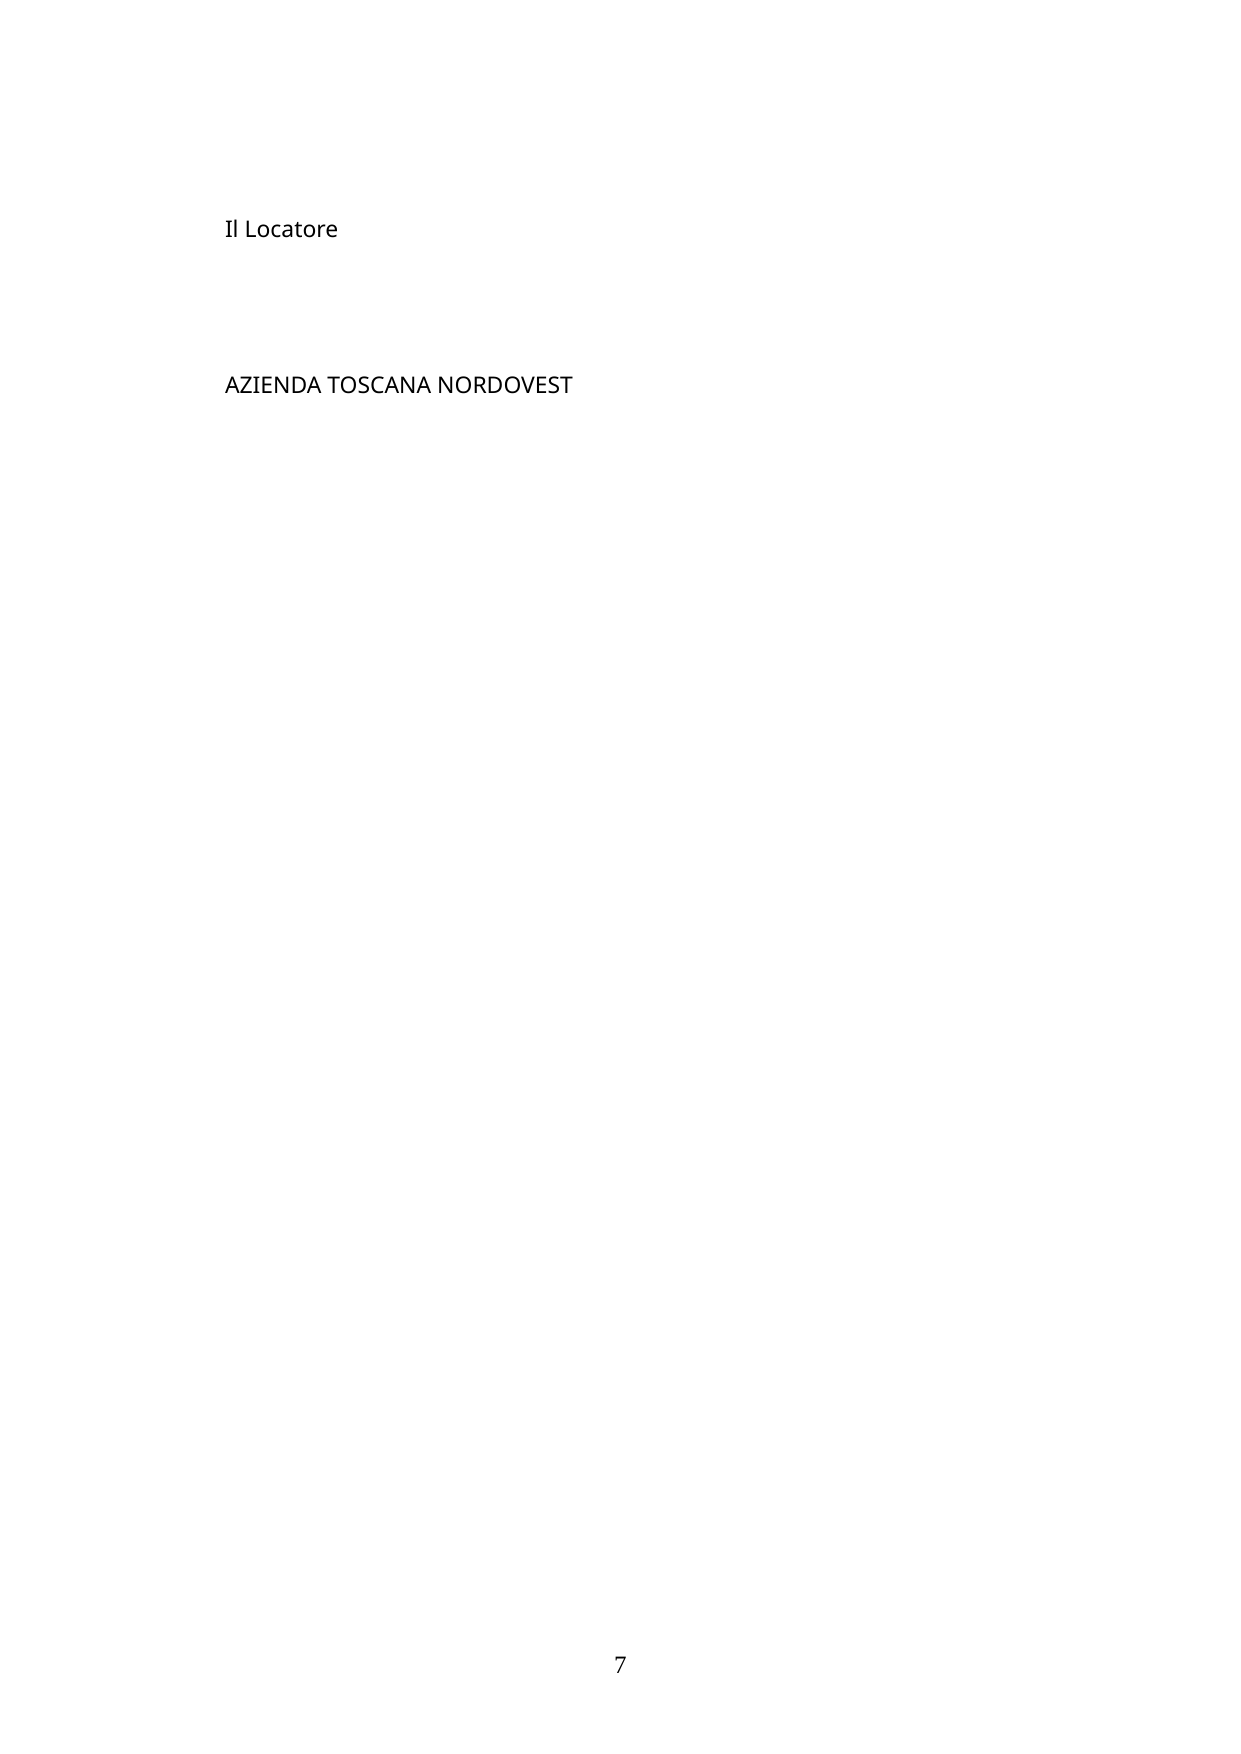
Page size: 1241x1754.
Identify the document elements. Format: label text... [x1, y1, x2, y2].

text Il Locatore [225, 212, 1053, 244]
text AZIENDA TOSCANA NORDOVEST [225, 369, 1053, 400]
